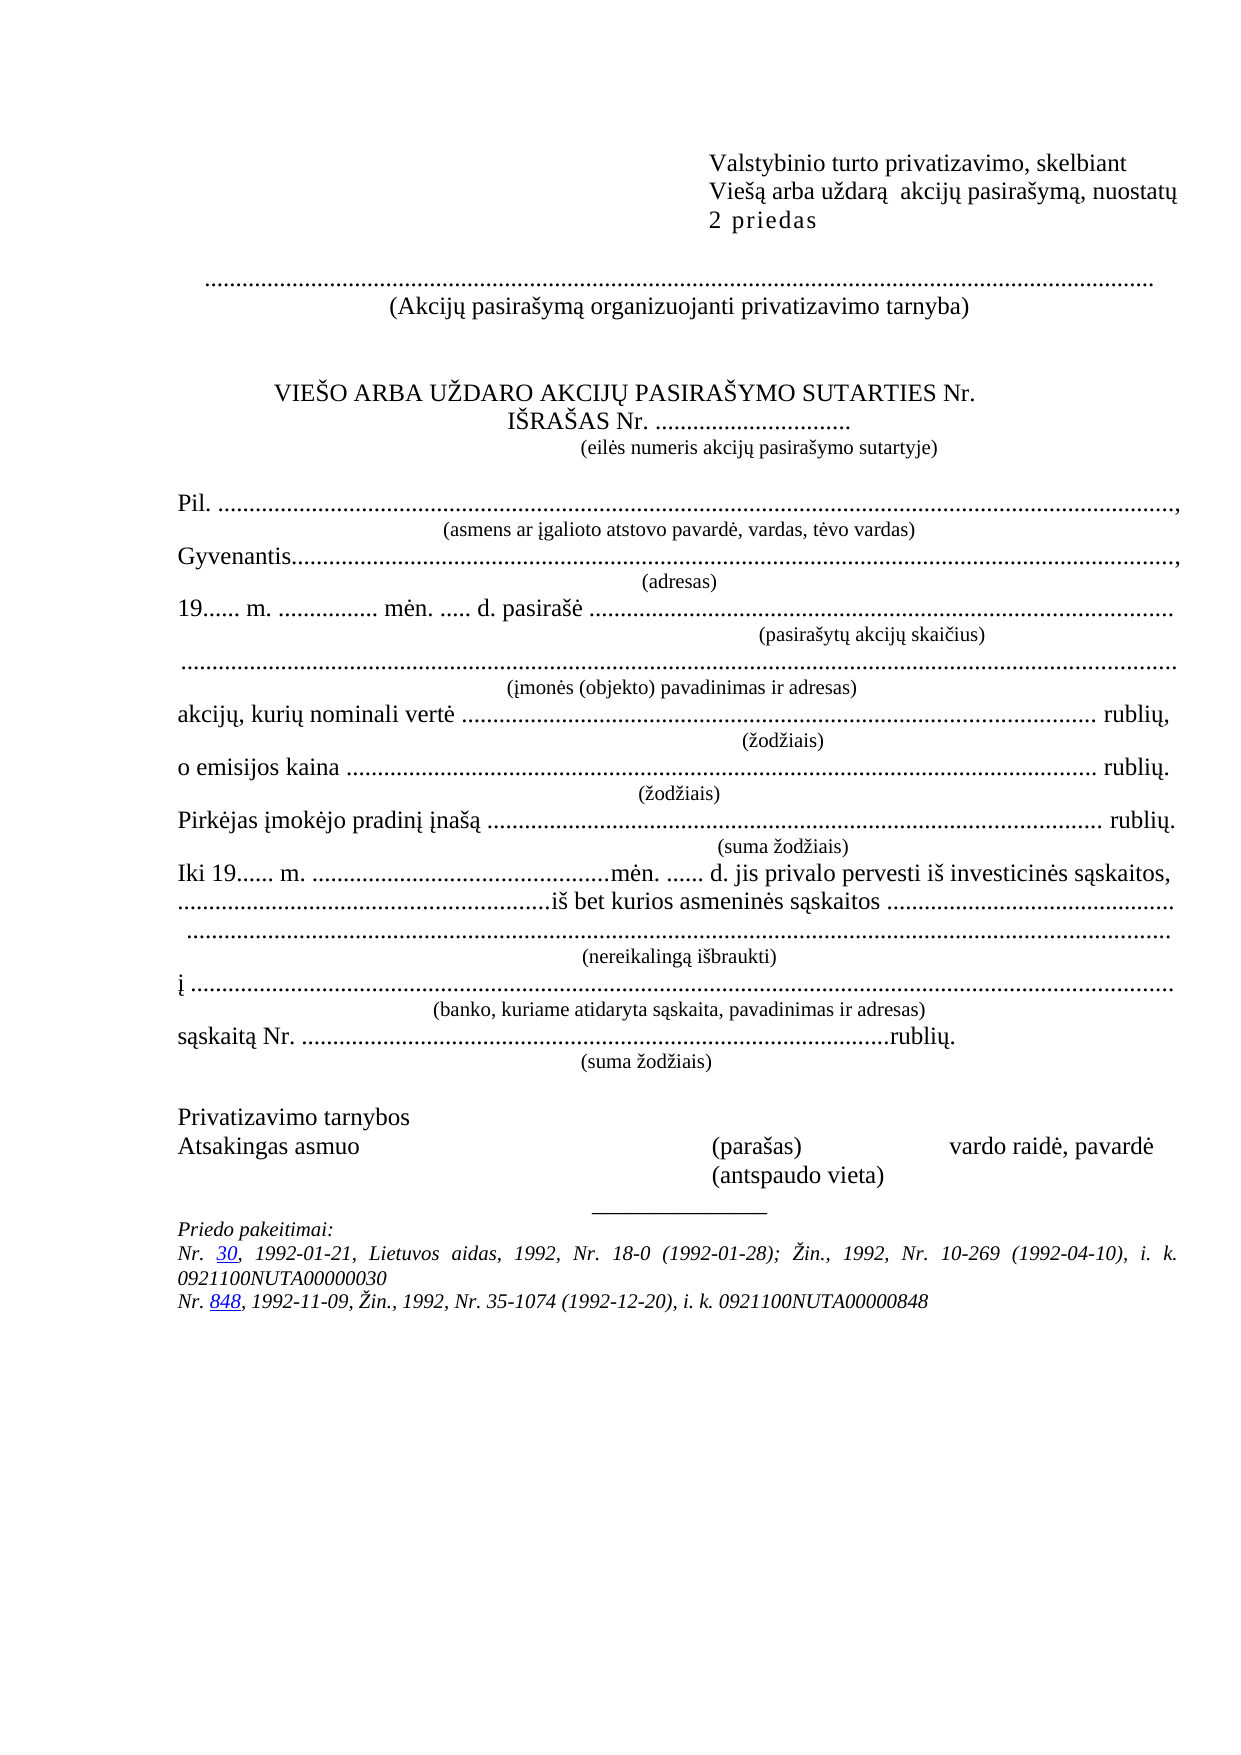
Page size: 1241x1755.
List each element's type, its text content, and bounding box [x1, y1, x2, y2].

text ______________ [177, 1188, 1181, 1217]
text Pil. , [177, 488, 1181, 517]
text Privatizavimo tarnybos [177, 1102, 1181, 1131]
text VIEŠO ARBA UŽDARO AKCIJŲ PASIRAŠYMO SUTARTIES Nr. [177, 378, 1181, 406]
text IŠRAŠAS Nr. [177, 406, 1181, 435]
text į [177, 968, 1181, 997]
text (Akcijų pasirašymą organizuojanti privatizavimo tarnyba) [177, 291, 1181, 320]
text 2 priedas [177, 205, 1181, 234]
text (asmens ar įgalioto atstovo pavardė, vardas, tėvo vardas) [177, 517, 1181, 541]
text Nr. 848, 1992-11-09, Žin., 1992, Nr. 35-1074 (1992-12-20), i. k. 0921100NUTA00000848 [177, 1289, 1181, 1313]
text (pasirašytų akcijų skaičius) [177, 622, 1181, 646]
text Nr. 30, 1992-01-21, Lietuvos aidas, 1992, Nr. 18-0 (1992-01-28); Žin., 1992, Nr. 10-269 (1992-04-10), i. k. 0921100NUTA00000030 [177, 1241, 1181, 1289]
text Atsakingas asmuo (parašas) vardo raidė, pavardė [177, 1131, 1181, 1160]
text (antspaudo vieta) [177, 1160, 1181, 1188]
text Gyvenantis , [177, 541, 1181, 569]
text Pirkėjas įmokėjo pradinį įnašą rublių. [177, 805, 1181, 833]
text Valstybinio turto privatizavimo, skelbiant [177, 148, 1181, 176]
text (adresas) [177, 569, 1181, 593]
text (žodžiais) [177, 728, 1181, 752]
text 19...... m. ................ mėn. ..... d. pasirašė [177, 593, 1181, 622]
text (įmonės (objekto) pavadinimas ir adresas) [177, 675, 1181, 699]
text sąskaitą Nr. rublių. [177, 1021, 1181, 1049]
text Iki 19...... m. mėn. ...... d. jis privalo pervesti iš investicinės sąskaitos, [177, 858, 1181, 886]
text Viešą arba uždarą akcijų pasirašymą, nuostatų [177, 176, 1181, 205]
text (suma žodžiais) [177, 833, 1181, 858]
text akcijų, kurių nominali vertė rublių, [177, 699, 1181, 728]
text o emisijos kaina rublių. [177, 752, 1181, 781]
text (suma žodžiais) [177, 1049, 1181, 1073]
text Priedo pakeitimai: [177, 1217, 1181, 1241]
text (žodžiais) [177, 781, 1181, 805]
text (eilės numeris akcijų pasirašymo sutartyje) [177, 435, 1181, 459]
text (banko, kuriame atidaryta sąskaita, pavadinimas ir adresas) [177, 997, 1181, 1021]
text iš bet kurios asmeninės sąskaitos [177, 886, 1181, 915]
text (nereikalingą išbraukti) [177, 944, 1181, 968]
